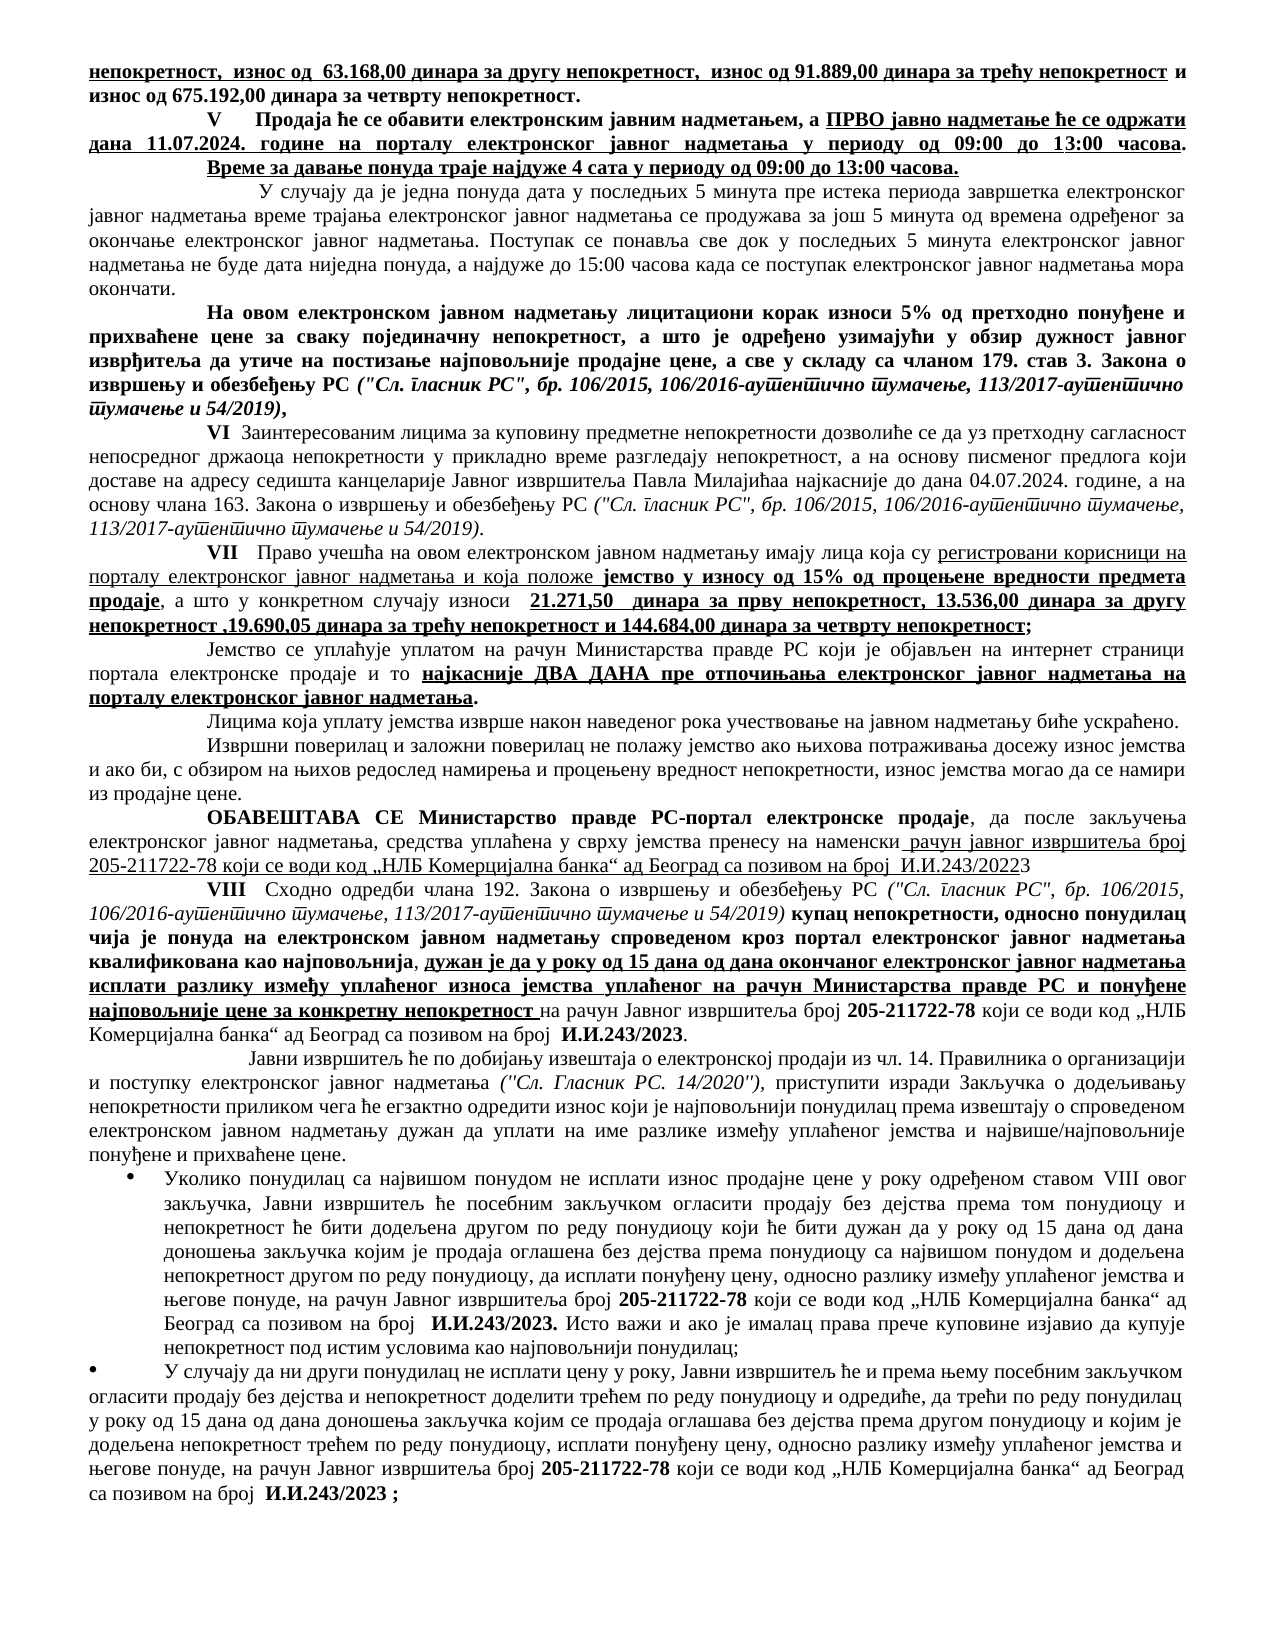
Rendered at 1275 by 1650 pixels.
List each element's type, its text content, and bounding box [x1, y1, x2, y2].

text најповољније цене за конкретну непокретност на рачун Јавног извршитеља број 205-211722-78 који се води код „НЛБ Комерцијална банка“ ад Београд са позивом на број И.И.243/2023. Јавни извршитељ ће по добијању извештаја о електронској продаји из чл. 14. Правилника о организацији и поступку електронског јавног надметања (''Сл. Гласник РС. 14/2020''), приступити изради Закључка о додељивању непокретности приликом чега ће егзактно одредити износ који је најповољнији понудилац према извештају о спроведеном електронском јавном надметању дужан да уплати на име разлике између уплаћеног јемства и највише/најповољније понуђене и прихваћене цене. [88, 995, 1186, 1166]
text На овом електронском јавном надметању лицитациони корак износи 5% од претходно понуђене и прихваћене цене за сваку појединачну непокретност, а што је одређено узимајући у обзир дужност јавног изврђитеља да утиче на постизање најповољније продајне цене, а све у складу са чланом 179. став 3. Закона о извршењу и обезбеђењу РС ("Сл. гласник РС", бр. 106/2015, 106/2016-аутентично тумачење, 113/2017-аутентично тумачење и 54/2019), [88, 300, 1186, 420]
text Јемство се уплаћује уплатом на рачун Министарства правде РС који је објављен на интернет страници портала електронске продаје и то најкасније ДВА ДАНА пре отпочињања електронског јавног надметања на порталу електронског јавног надметања. [88, 637, 1186, 709]
text Извршни поверилац и заложни поверилац не полажу јемство ако њихова потраживања досежу износ јемства и ако би, с обзиром на њихов редослед намирења и процењену вредност непокретности, износ јемства могао да се намири из продајне цене. [88, 733, 1186, 805]
text Лицима која уплату јемства изврше након наведеног рока учествовање на јавном надметању биће ускраћено. [88, 709, 1186, 733]
text V Продаја ће се обавити електронским јавним надметањем, а ПРВО јавно надметање ће се одржати дана 11.07.2024. године на порталу електронског јавног надметања у периоду од 09:00 до 13:00 часова. Време за давање понуда траје најдуже 4 сата у периоду од 09:00 до 13:00 часова. [88, 107, 1186, 179]
list У случају да ни други понудилац не исплати цену у року, Јавни извршитељ ће и према њему посебним закључком огласити продају без дејства и непокретност доделити трећем по реду понудиоцу и одредиће, да трећи по реду понудилац у року од 15 дана од дана доношења закључка којим се продаја оглашава без дејства према другом понудиоцу и којим је додељена непокретност трећем по реду понудиоцу, исплати понуђену цену, односно разлику између уплаћеног јемства и његове понуде, на рачун Јавног извршитеља број 205-211722-78 који се води код „НЛБ Комерцијална банка“ ад Београд са позивом на број И.И.243/2023 ; [88, 1359, 1183, 1504]
text VII Право учешћа на овом електронском јавном надметању имају лица која су регистровани корисници на порталу електронског јавног надметања и која положе јемство у износу од 15% од процењене вредности предмета [88, 540, 1186, 585]
text продаје, a што у конкретном случају износи 21.271,50 динара за прву непокретност, 13.536,00 динара за другу непокретност ,19.690,05 динара за трећу непокретност и 144.684,00 динара за четврту непокретност; [88, 586, 1186, 637]
text У случају да је једна понуда дата у последњих 5 минута пре истека периода завршетка електронског јавног надметања време трајања електронског јавног надметања се продужава за још 5 минута од времена одређеног за окончање електронског јавног надметања. Поступак се понавља све док у последњих 5 минута електронског јавног надметања не буде дата ниједна понуда, а најдуже до 15:00 часова када се поступак електронског јавног надметања мора окончати. [88, 179, 1186, 300]
text ОБАВЕШТАВА СЕ Министарство правде РС-портал електронске продаје, да после закључења електронског јавног надметања, средства уплаћена у сврху јемства пренесу на наменски рачун јавног извршитеља број 205-211722-78 који се води код „НЛБ Комерцијална банка“ ад Београд са позивом на број И.И.243/20223 [88, 805, 1186, 877]
text непокретност, износ од 63.168,00 динара за другу непокретност, износ од 91.889,00 динара за трећу непокретност и износ од 675.192,00 динара за четврту непокретност. [88, 59, 1186, 107]
list Уколико понудилац са највишом понудом не исплати износ продајне цене у року одређеном ставом VIII овог закључка, Јавни извршитељ ће посебним закључком огласити продају без дејства према том понудиоцу и непокретност ће бити додељена другом по реду понудиоцу који ће бити дужан да у року од 15 дана од дана доношења закључка којим је продаја оглашена без дејства према понудиоцу са највишом понудом и додељена непокретност другом по реду понудиоцу, да исплати понуђену цену, односно разлику између уплаћеног јемства и његове понуде, на рачун Јавног извршитеља број 205-211722-78 који се води код „НЛБ Комерцијална банка“ ад Београд са позивом на број И.И.243/2023. Исто важи и ако је ималац права прече куповине изјавио да купује непокретност под истим условима као најповољнији понудилац; [126, 1166, 1186, 1359]
text VIII Сходно одредби члана 192. Закона о извршењу и обезбеђењу РС ("Сл. гласник РС", бр. 106/2015, 106/2016-аутентично тумачење, 113/2017-аутентично тумачење и 54/2019) купац непокретности, односно понудилац чија је понуда на електронском јавном надметању спроведеном кроз портал електронског јавног надметања квалификована као најповољнија, дужан је да у року од 15 дана од дана окончаног електронског јавног надметања исплати разлику између уплаћеног износа јемства уплаћеног на рачун Министарства правде РС и понуђене [88, 877, 1186, 994]
text VI Заинтересованим лицима за куповину предметне непокретности дозволиће се да уз претходну сагласност непосредног држаоца непокретности у прикладно време разгледају непокретност, а на основу писменог предлога који доставе на адресу седишта канцеларије Јавног извршитеља Павла Милајићаа најкасније до дана 04.07.2024. године, а на основу члана 163. Закона о извршењу и обезбеђењу РС ("Сл. гласник РС", бр. 106/2015, 106/2016-аутентично тумачење, 113/2017-аутентично тумачење и 54/2019). [88, 420, 1186, 540]
